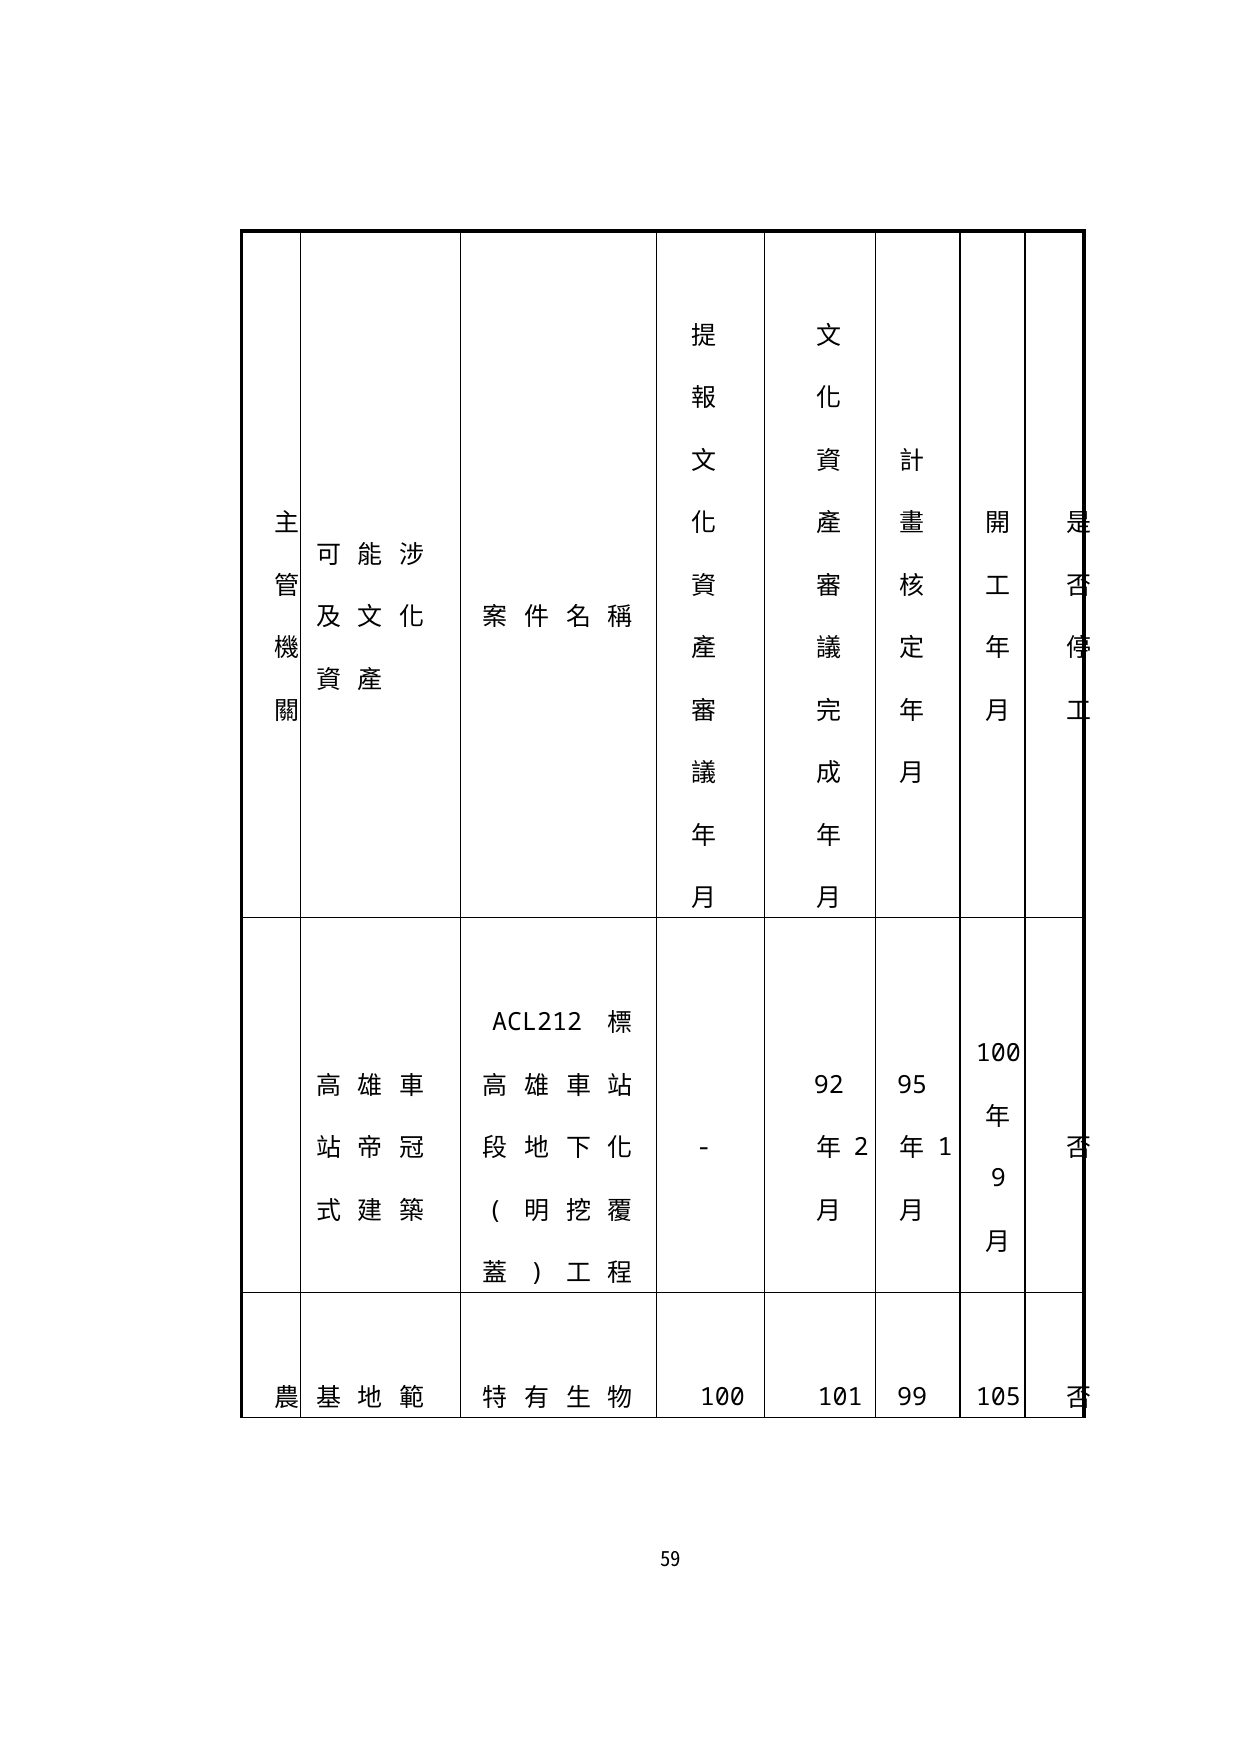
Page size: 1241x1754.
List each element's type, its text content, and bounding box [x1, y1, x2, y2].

table_cell 100 [657, 1293, 764, 1417]
table_cell 農 [243, 1293, 300, 1417]
table_cell [243, 918, 300, 1292]
table_cell 基地範 [301, 1293, 460, 1417]
table_header 提報文化資產審議年月 [657, 233, 764, 917]
table_header 主管機關 [243, 233, 300, 917]
table_header 開工年月 [961, 233, 1024, 917]
table_cell 否 [1026, 1293, 1082, 1417]
table_cell ACL212標高雄車站段地下化(明挖覆蓋)工程 [461, 918, 656, 1292]
table_cell 101 [765, 1293, 875, 1417]
table_cell 高雄車站帝冠式建築 [301, 918, 460, 1292]
table_header 是否停工 [1026, 233, 1082, 917]
table_cell 92年2月 [765, 918, 875, 1292]
table_cell 105 [961, 1293, 1024, 1417]
table_cell 否 [1072, 1400, 1082, 1405]
table_cell 99 [876, 1293, 959, 1417]
table_header 案件名稱 [461, 233, 656, 917]
table_cell 特有生物 [461, 1293, 656, 1417]
table_cell 否 [1026, 918, 1082, 1292]
table_cell 100年9月 [961, 918, 1024, 1292]
table_cell - [657, 918, 764, 1292]
table_header 可能涉及文化資產 [301, 233, 460, 917]
table_cell 95年1月 [876, 918, 959, 1292]
table_header 計畫核定年月 [876, 233, 959, 917]
table_header 文化資產審議完成年月 [765, 233, 875, 917]
